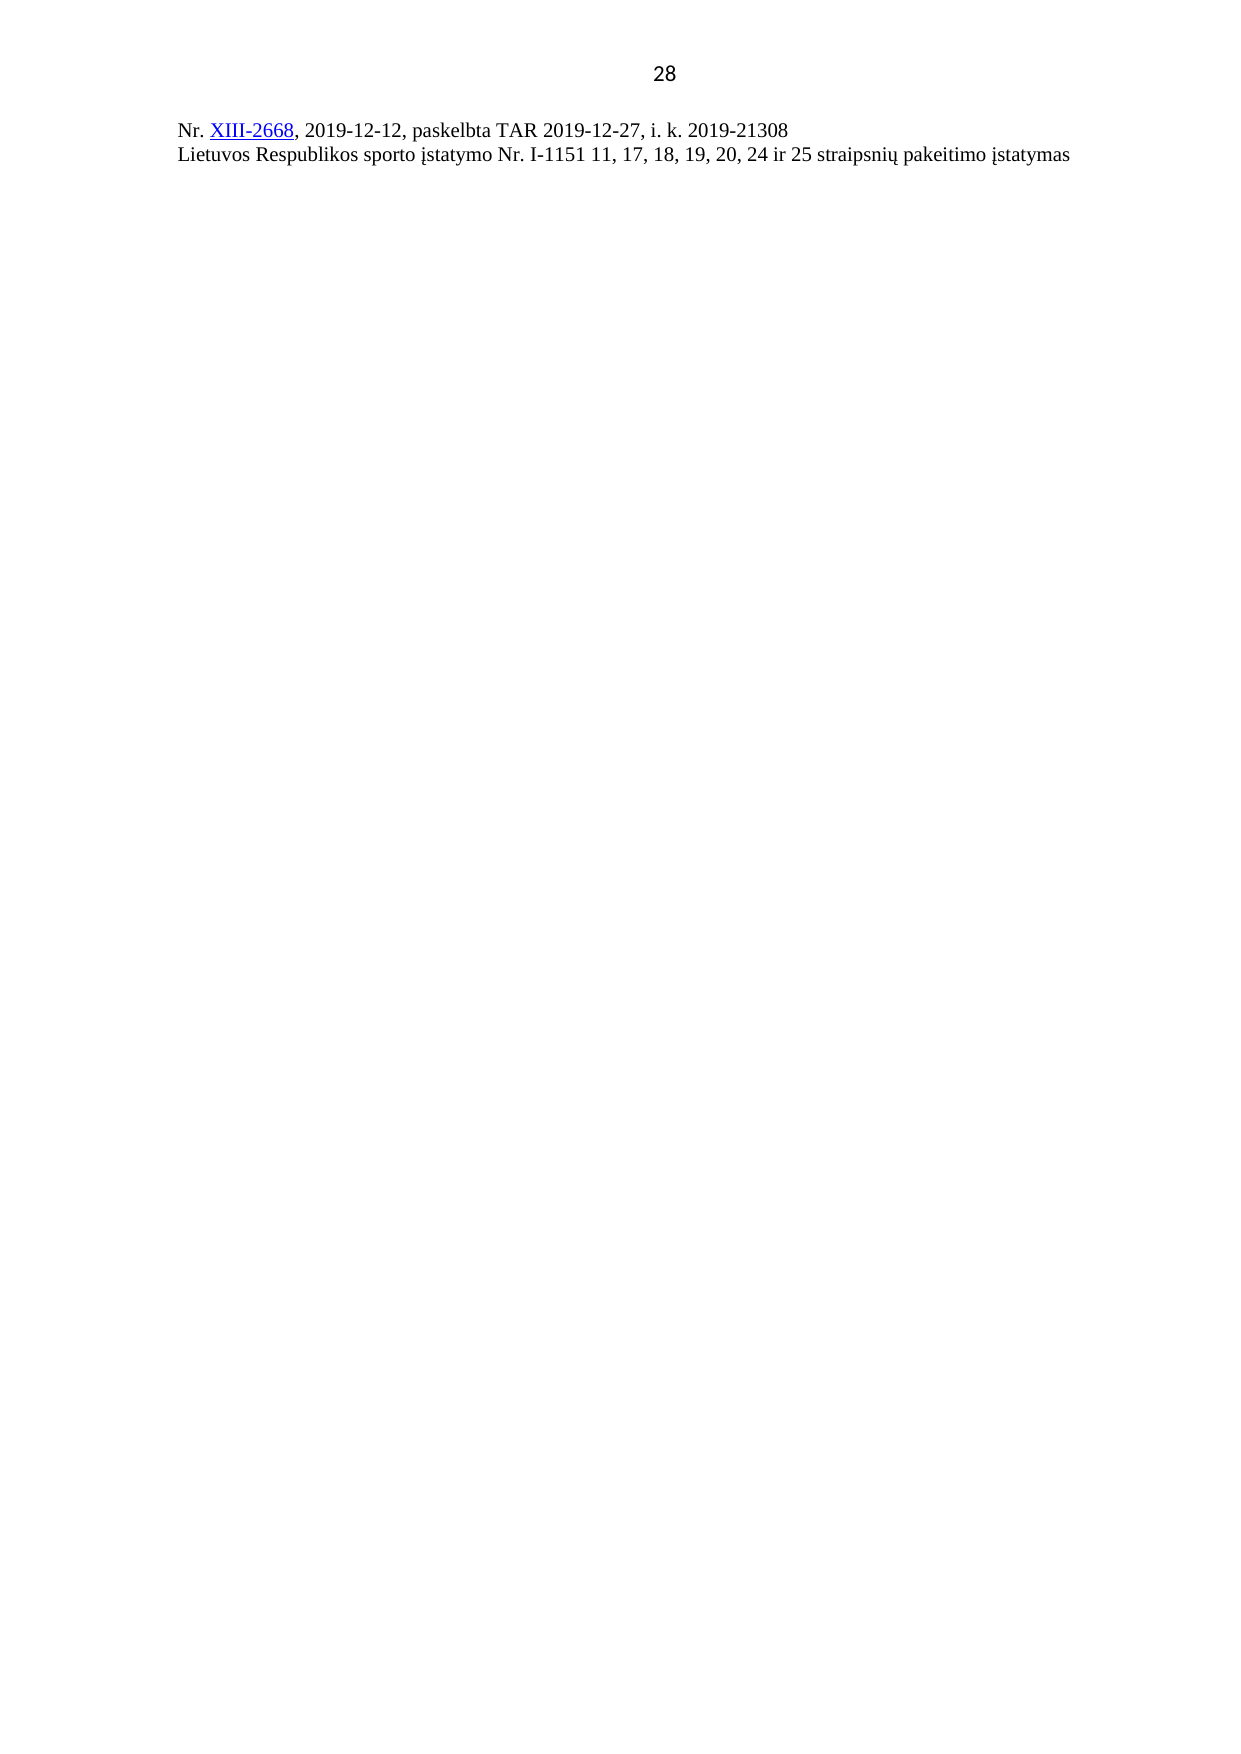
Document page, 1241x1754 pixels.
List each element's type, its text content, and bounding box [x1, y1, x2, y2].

text Lietuvos Respublikos sporto įstatymo Nr. I-1151 11, 17, 18, 19, 20, 24 ir 25 straipsnių pakeitimo įstatymas [177, 142, 1152, 166]
text Nr. XIII-2668, 2019-12-12, paskelbta TAR 2019-12-27, i. k. 2019-21308 [177, 118, 1152, 142]
